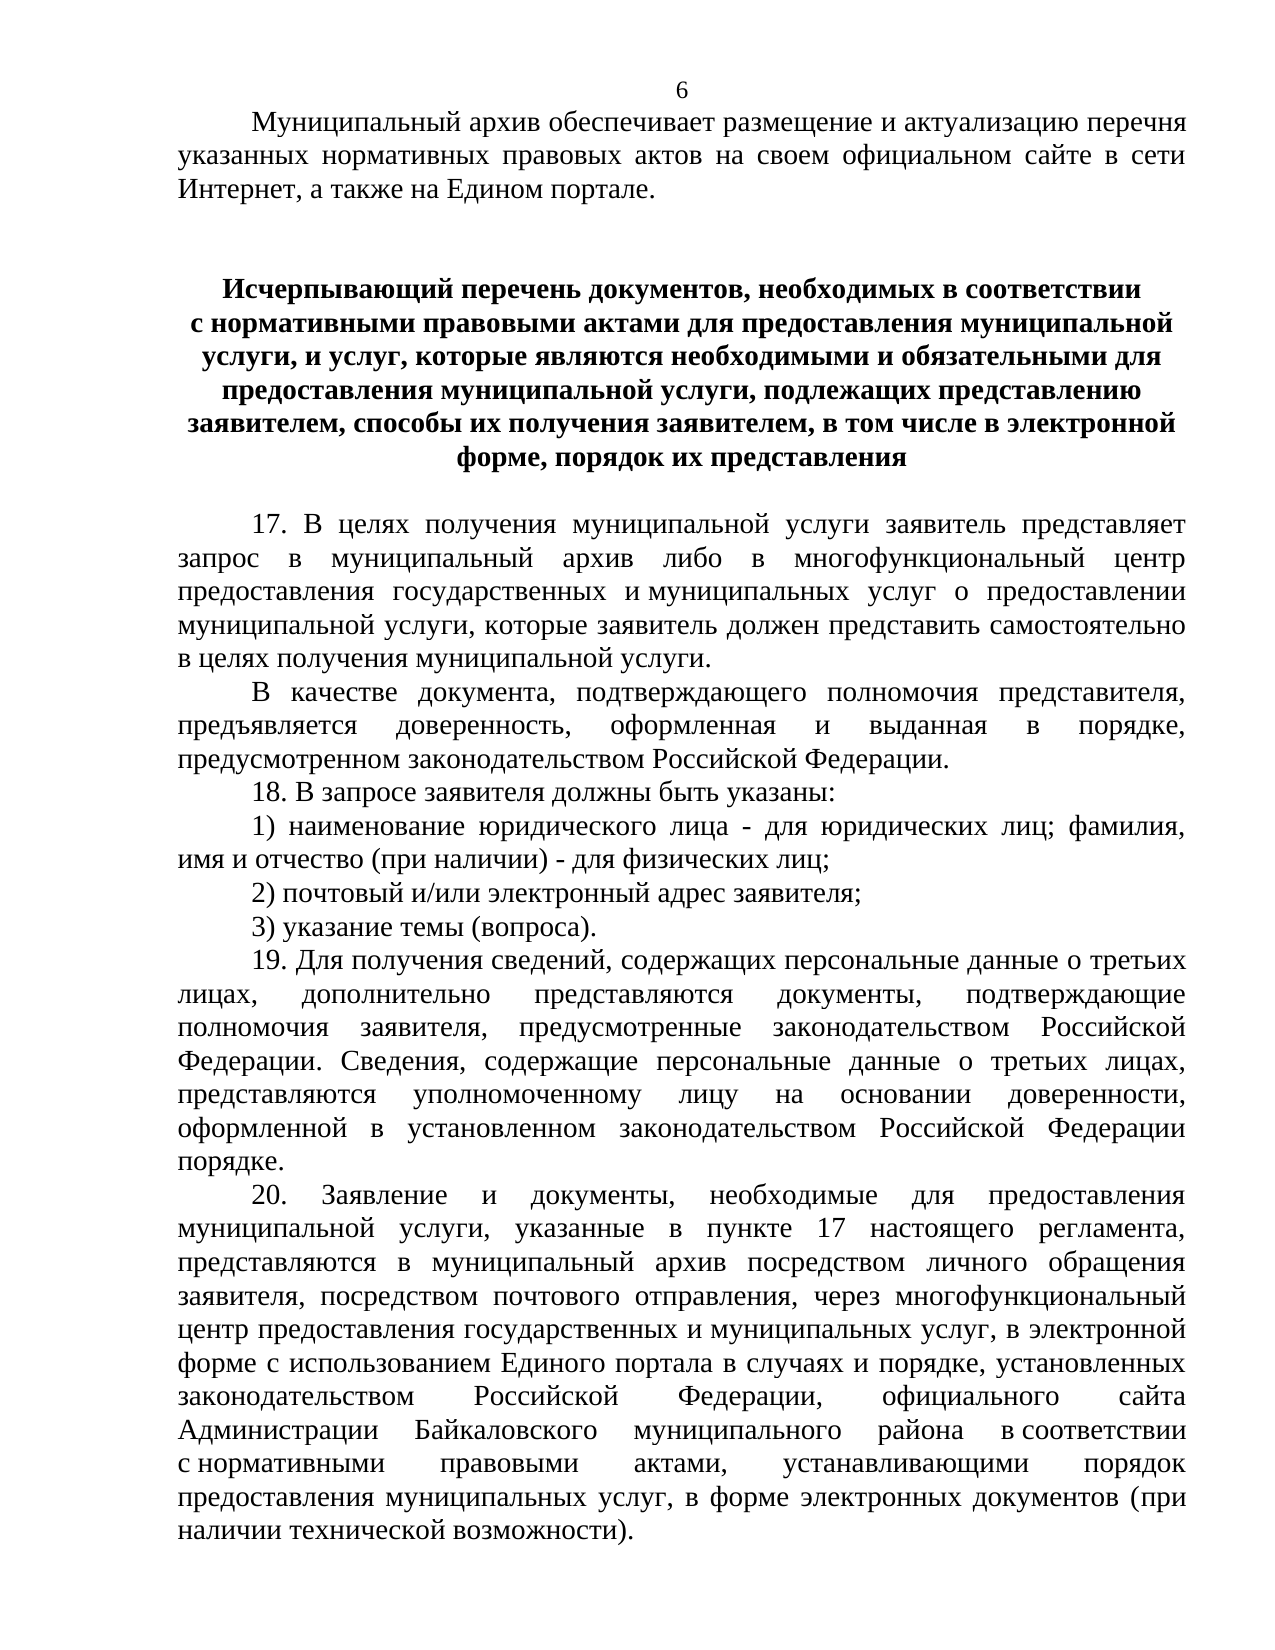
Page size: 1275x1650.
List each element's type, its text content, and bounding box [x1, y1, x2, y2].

text Исчерпывающий перечень документов, необходимых в соответствии с нормативными правовыми актами для предоставления муниципальной услуги, и услуг, которые являются необходимыми и обязательными для предоставления муниципальной услуги, подлежащих представлению заявителем, способы их получения заявителем, в том числе в электронной форме, порядок их представления [177, 271, 1186, 473]
text В качестве документа, подтверждающего полномочия представителя, предъявляется доверенность, оформленная и выданная в порядке, предусмотренном законодательством Российской Федерации. [177, 674, 1186, 774]
text 18. В запросе заявителя должны быть указаны: [177, 774, 1186, 808]
text 1) наименование юридического лица - для юридических лиц; фамилия, имя и отчество (при наличии) - для физических лиц; [177, 808, 1186, 875]
text 2) почтовый и/или электронный адрес заявителя; [177, 875, 1186, 909]
text 17. В целях получения муниципальной услуги заявитель представляет запрос в муниципальный архив либо в многофункциональный центр предоставления государственных и муниципальных услуг о предоставлении муниципальной услуги, которые заявитель должен представить самостоятельно в целях получения муниципальной услуги. [177, 506, 1186, 674]
text 19. Для получения сведений, содержащих персональные данные о третьих лицах, дополнительно представляются документы, подтверждающие полномочия заявителя, предусмотренные законодательством Российской Федерации. Сведения, содержащие персональные данные о третьих лицах, представляются уполномоченному лицу на основании доверенности, оформленной в установленном законодательством Российской Федерации порядке. [177, 942, 1186, 1177]
text 3) указание темы (вопроса). [177, 909, 1186, 942]
text 20. Заявление и документы, необходимые для предоставления муниципальной услуги, указанные в пункте 17 настоящего регламента, представляются в муниципальный архив посредством личного обращения заявителя, посредством почтового отправления, через многофункциональный центр предоставления государственных и муниципальных услуг, в электронной форме с использованием Единого портала в случаях и порядке, установленных законодательством Российской Федерации, официального сайта Администрации Байкаловского муниципального района в соответствии с нормативными правовыми актами, устанавливающими порядок предоставления муниципальных услуг, в форме электронных документов (при наличии технической возможности). [177, 1177, 1186, 1546]
text Муниципальный архив обеспечивает размещение и актуализацию перечня указанных нормативных правовых актов на своем официальном сайте в сети Интернет, а также на Едином портале. [177, 104, 1186, 204]
